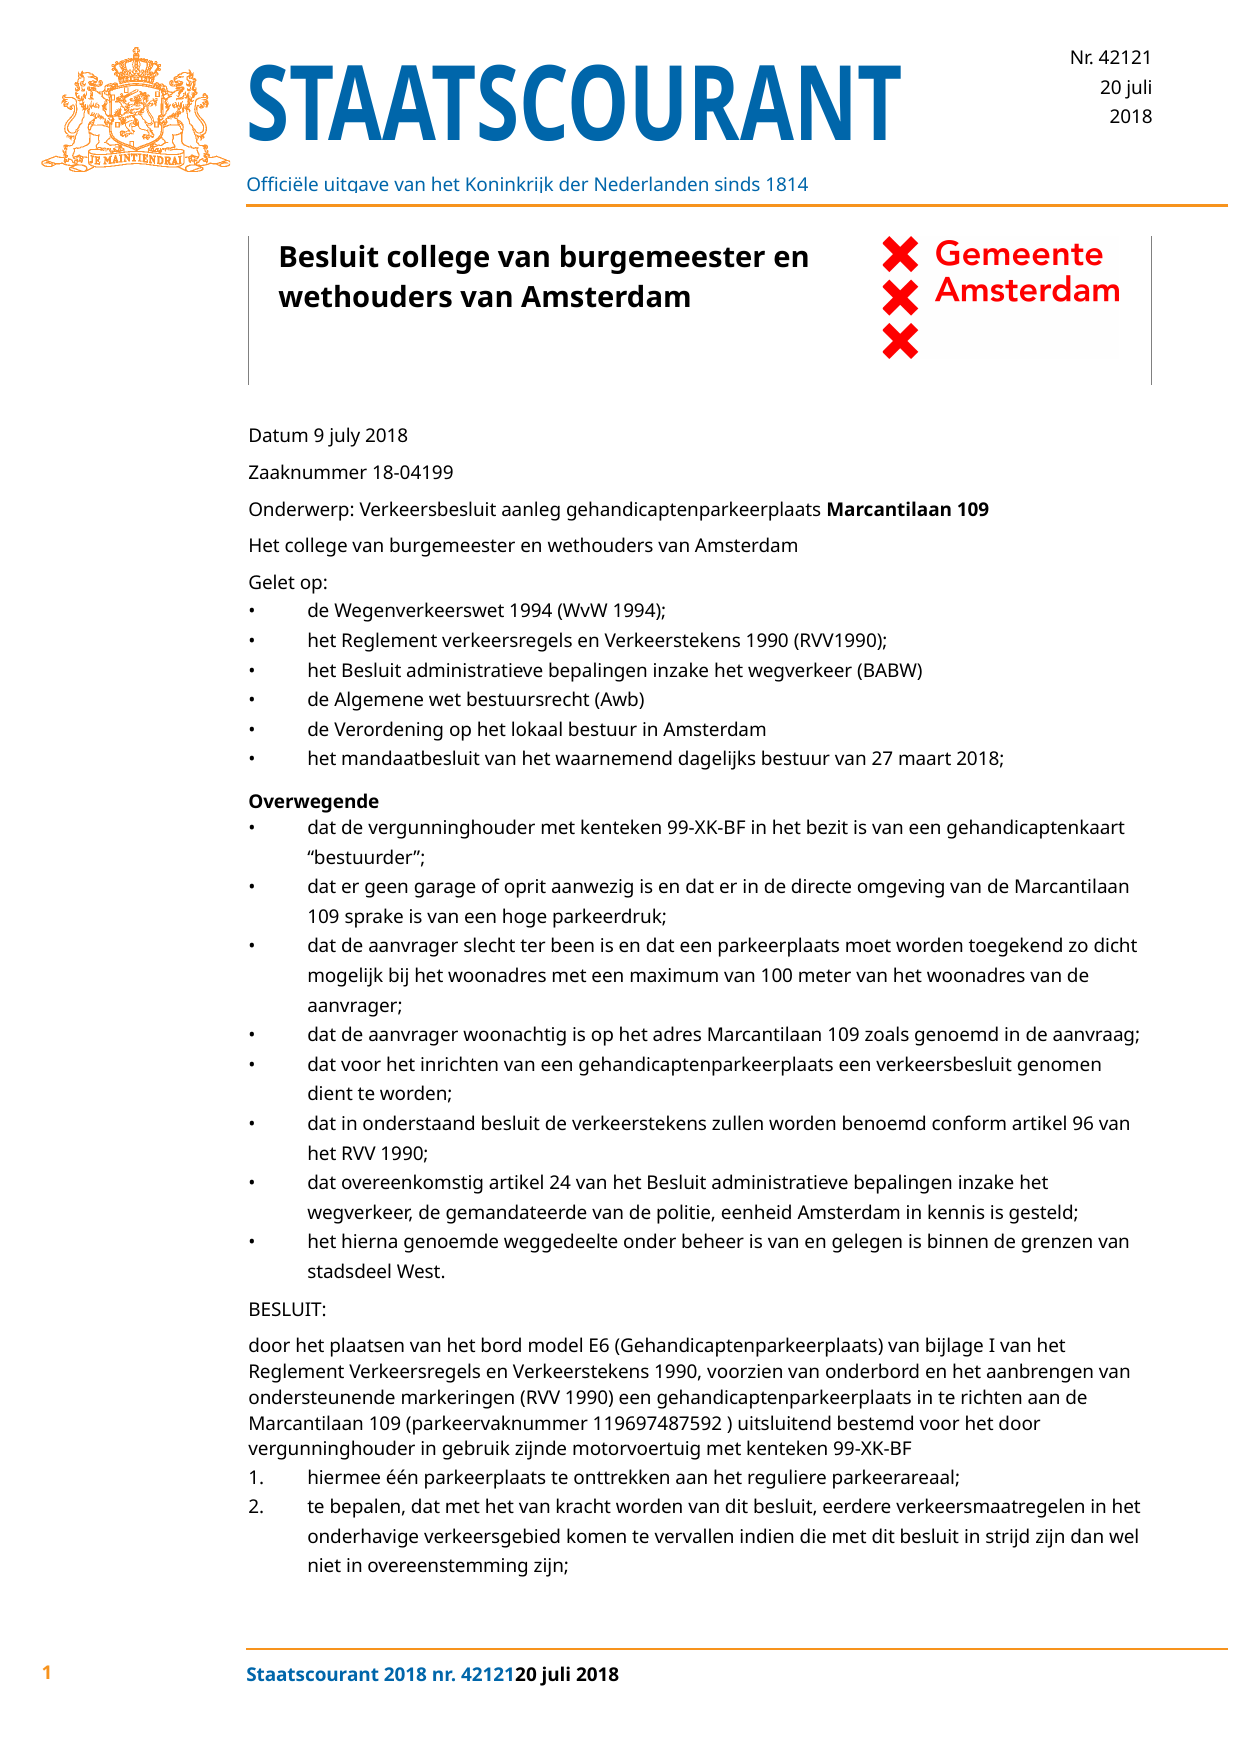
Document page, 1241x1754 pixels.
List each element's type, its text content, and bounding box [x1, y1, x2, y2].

list dat in onderstaand besluit de verkeerstekens zullen worden benoemd conform artikel 96 van het RVV 1990; [248, 1110, 1152, 1166]
list hiermee één parkeerplaats te onttrekken aan het reguliere parkeerareaal; [248, 1464, 1152, 1490]
list dat de aanvrager slecht ter been is en dat een parkeerplaats moet worden toegekend zo dicht mogelijk bij het woonadres met een maximum van 100 meter van het woonadres van de aanvrager; [248, 933, 1152, 1018]
list het Besluit administratieve bepalingen inzake het wegverkeer (BABW) [248, 657, 1152, 682]
text Onderwerp: Verkeersbesluit aanleg gehandicaptenparkeerplaats Marcantilaan 109 [248, 496, 1152, 522]
text door het plaatsen van het bord model E6 (Gehandicaptenparkeerplaats) van bijlage I van het Reglement Verkeersregels en Verkeerstekens 1990, voorzien van onderbord en het aanbrengen van ondersteunende markeringen (RVV 1990) een gehandicaptenparkeerplaats in te richten aan de Marcantilaan 109 (parkeervaknummer 119697487592 ) uitsluitend bestemd voor het door vergunninghouder in gebruik zijnde motorvoertuig met kenteken 99-XK-BF [248, 1333, 1152, 1461]
list de Wegenverkeerswet 1994 (WvW 1994); [248, 598, 1152, 623]
list dat de aanvrager woonachtig is op het adres Marcantilaan 109 zoals genoemd in de aanvraag; [248, 1021, 1152, 1047]
text Overwegende [248, 789, 1152, 814]
picture [882, 236, 1119, 359]
list het hierna genoemde weggedeelte onder beheer is van en gelegen is binnen de grenzen van stadsdeel West. [248, 1228, 1152, 1284]
list de Verordening op het lokaal bestuur in Amsterdam [248, 716, 1152, 742]
table_header [850, 236, 1151, 385]
list het mandaatbesluit van het waarnemend dagelijks bestuur van 27 maart 2018; [248, 746, 1152, 771]
table_header Besluit college van burgemeester en wethouders van Amsterdam [249, 236, 850, 385]
list dat voor het inrichten van een gehandicaptenparkeerplaats een verkeersbesluit genomen dient te worden; [248, 1051, 1152, 1106]
list het Reglement verkeersregels en Verkeerstekens 1990 (RVV1990); [248, 627, 1152, 653]
text Gelet op: [248, 569, 1152, 595]
list dat de vergunninghouder met kenteken 99-XK-BF in het bezit is van een gehandicaptenkaart “bestuurder”; [248, 814, 1152, 870]
text Het college van burgemeester en wethouders van Amsterdam [248, 533, 1152, 558]
list dat er geen garage of oprit aanwezig is en dat er in de directe omgeving van de Marcantilaan 109 sprake is van een hoge parkeerdruk; [248, 873, 1152, 929]
list te bepalen, dat met het van kracht worden van dit besluit, eerdere verkeersmaatregelen in het onderhavige verkeersgebied komen te vervallen indien die met dit besluit in strijd zijn dan wel niet in overeenstemming zijn; [248, 1493, 1152, 1578]
picture [41, 47, 231, 172]
text Datum 9 july 2018 [248, 423, 1152, 448]
list dat overeenkomstig artikel 24 van het Besluit administratieve bepalingen inzake het wegverkeer, de gemandateerde van de politie, eenheid Amsterdam in kennis is gesteld; [248, 1169, 1152, 1225]
list de Algemene wet bestuursrecht (Awb) [248, 686, 1152, 712]
text BESLUIT: [248, 1296, 1152, 1322]
text Zaaknummer 18-04199 [248, 459, 1152, 485]
